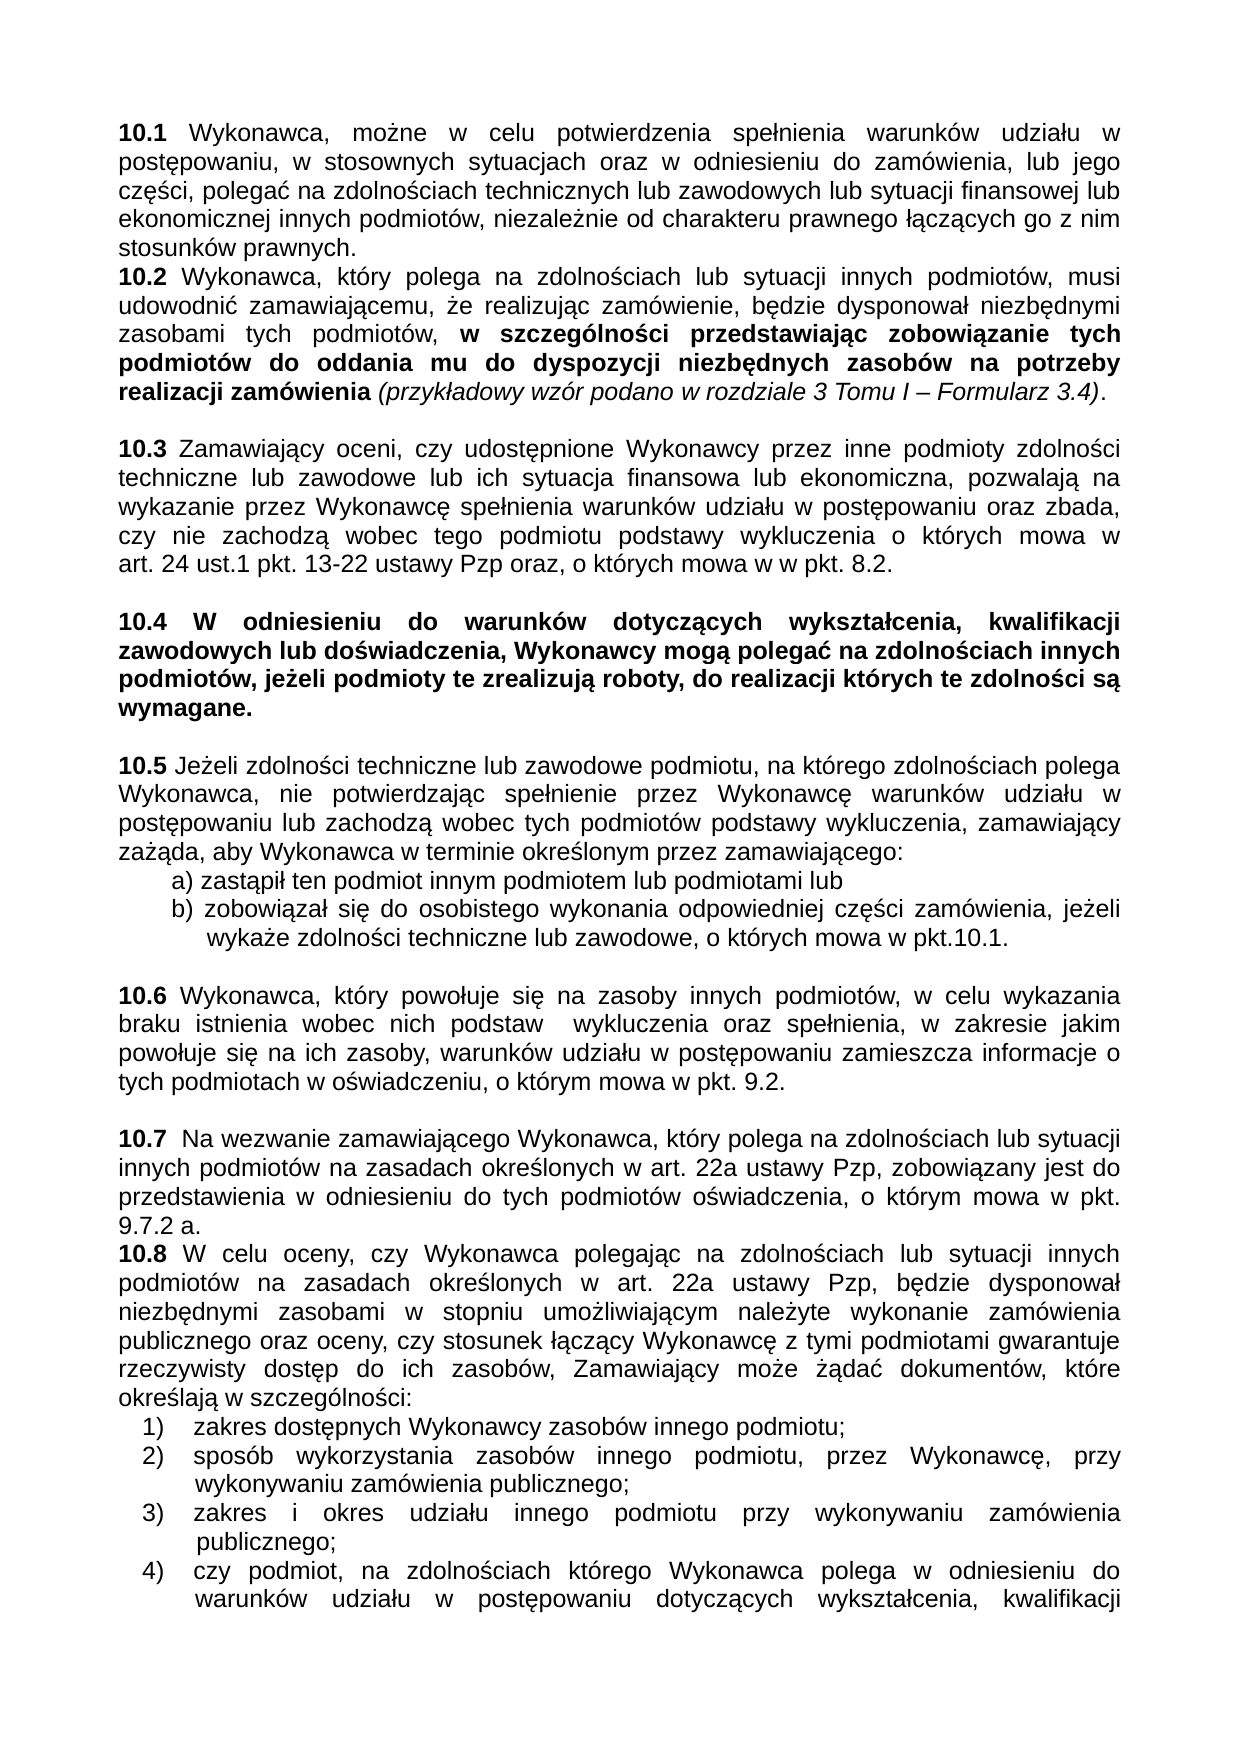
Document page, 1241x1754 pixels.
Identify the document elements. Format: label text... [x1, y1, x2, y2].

list 10.5 Jeżeli zdolności techniczne lub zawodowe podmiotu, na którego zdolnościach polega Wykonawca, nie potwierdzając spełnienie przez Wykonawcę warunków udziału w postępowaniu lub zachodzą wobec tych podmiotów podstawy wykluczenia, zamawiający zażąda, aby Wykonawca w terminie określonym przez zamawiającego: [118, 751, 1122, 866]
list 10.6 Wykonawca, który powołuje się na zasoby innych podmiotów, w celu wykazania braku istnienia wobec nich podstaw wykluczenia oraz spełnienia, w zakresie jakim powołuje się na ich zasoby, warunków udziału w postępowaniu zamieszcza informacje o tych podmiotach w oświadczeniu, o którym mowa w pkt. 9.2. [118, 981, 1122, 1096]
list zakres dostępnych Wykonawcy zasobów innego podmiotu; [142, 1412, 1122, 1441]
list 10.2 Wykonawca, który polega na zdolnościach lub sytuacji innych podmiotów, musi udowodnić zamawiającemu, że realizując zamówienie, będzie dysponował niezbędnymi zasobami tych podmiotów, w szczególności przedstawiając zobowiązanie tych podmiotów do oddania mu do dyspozycji niezbędnych zasobów na potrzeby realizacji zamówienia (przykładowy wzór podano w rozdziale 3 Tomu I – Formularz 3.4). [118, 262, 1122, 406]
list 10.7 Na wezwanie zamawiającego Wykonawca, który polega na zdolnościach lub sytuacji innych podmiotów na zasadach określonych w art. 22a ustawy Pzp, zobowiązany jest do przedstawienia w odniesieniu do tych podmiotów oświadczenia, o którym mowa w pkt. 9.7.2 a. [118, 1124, 1122, 1239]
list 10.8 W celu oceny, czy Wykonawca polegając na zdolnościach lub sytuacji innych podmiotów na zasadach określonych w art. 22a ustawy Pzp, będzie dysponował niezbędnymi zasobami w stopniu umożliwiającym należyte wykonanie zamówienia publicznego oraz oceny, czy stosunek łączący Wykonawcę z tymi podmiotami gwarantuje rzeczywisty dostęp do ich zasobów, Zamawiający może żądać dokumentów, które określają w szczególności: [118, 1239, 1122, 1412]
list zakres i okres udziału innego podmiotu przy wykonywaniu zamówienia publicznego; [142, 1498, 1122, 1556]
list a) zastąpił ten podmiot innym podmiotem lub podmiotami lub [171, 866, 1122, 894]
list 10.4 W odniesieniu do warunków dotyczących wykształcenia, kwalifikacji zawodowych lub doświadczenia, Wykonawcy mogą polegać na zdolnościach innych podmiotów, jeżeli podmioty te zrealizują roboty, do realizacji których te zdolności są wymagane. [118, 607, 1122, 722]
list czy podmiot, na zdolnościach którego Wykonawca polega w odniesieniu do warunków udziału w postępowaniu dotyczących wykształcenia, kwalifikacji [142, 1556, 1122, 1613]
list b) zobowiązał się do osobistego wykonania odpowiedniej części zamówienia, jeżeli wykaże zdolności techniczne lub zawodowe, o których mowa w pkt.10.1. [171, 894, 1122, 952]
list sposób wykorzystania zasobów innego podmiotu, przez Wykonawcę, przy wykonywaniu zamówienia publicznego; [142, 1441, 1122, 1498]
list 10.3 Zamawiający oceni, czy udostępnione Wykonawcy przez inne podmioty zdolności techniczne lub zawodowe lub ich sytuacja finansowa lub ekonomiczna, pozwalają na wykazanie przez Wykonawcę spełnienia warunków udziału w postępowaniu oraz zbada, czy nie zachodzą wobec tego podmiotu podstawy wykluczenia o których mowa w art. 24 ust.1 pkt. 13-22 ustawy Pzp oraz, o których mowa w w pkt. 8.2. [118, 434, 1122, 578]
list 10.1 Wykonawca, możne w celu potwierdzenia spełnienia warunków udziału w postępowaniu, w stosownych sytuacjach oraz w odniesieniu do zamówienia, lub jego części, polegać na zdolnościach technicznych lub zawodowych lub sytuacji finansowej lub ekonomicznej innych podmiotów, niezależnie od charakteru prawnego łączących go z nim stosunków prawnych. [118, 118, 1122, 262]
